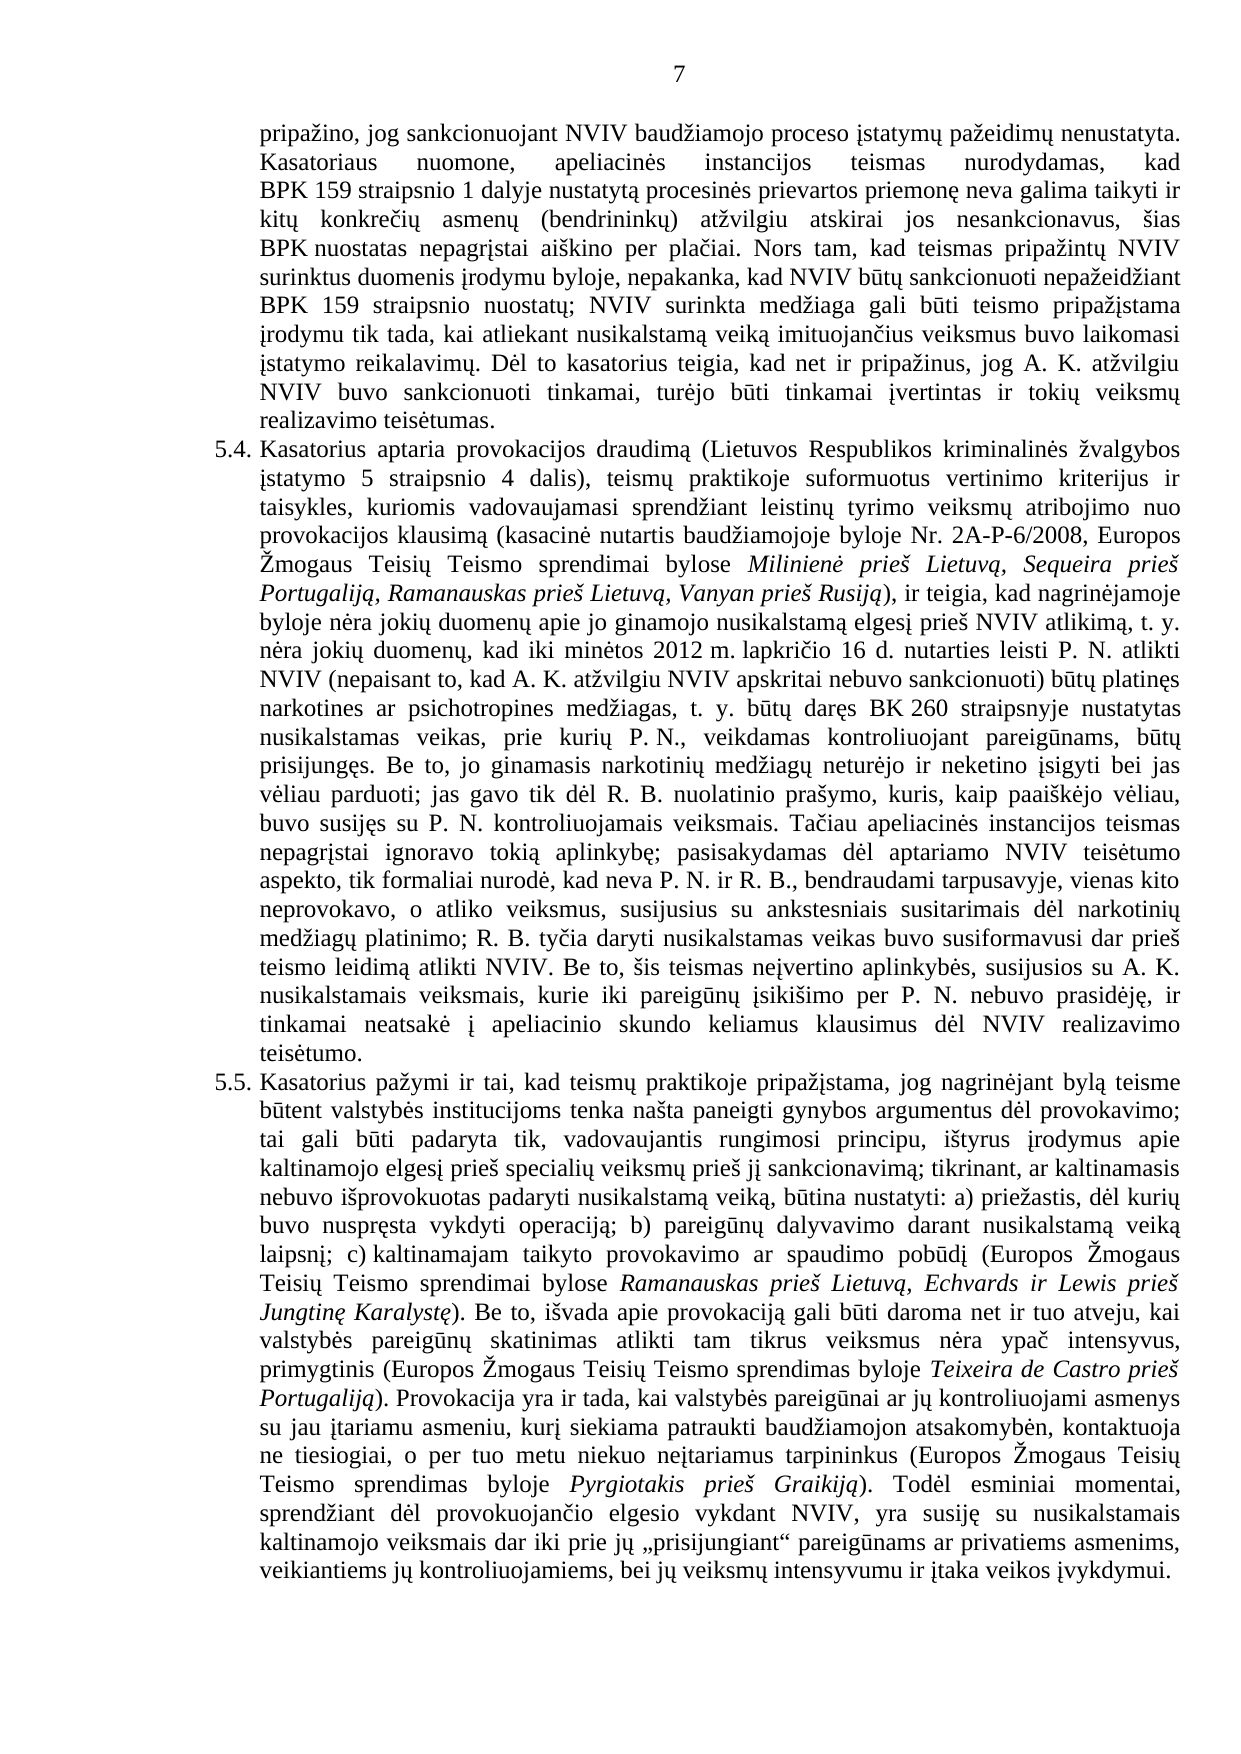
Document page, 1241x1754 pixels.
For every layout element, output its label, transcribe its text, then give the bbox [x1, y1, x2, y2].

text 5.5. Kasatorius pažymi ir tai, kad teismų praktikoje pripažįstama, jog nagrinėjant bylą teisme būtent valstybės institucijoms tenka našta paneigti gynybos argumentus dėl provokavimo; tai gali būti padaryta tik, vadovaujantis rungimosi principu, ištyrus įrodymus apie kaltinamojo elgesį prieš specialių veiksmų prieš jį sankcionavimą; tikrinant, ar kaltinamasis nebuvo išprovokuotas padaryti nusikalstamą veiką, būtina nustatyti: a) priežastis, dėl kurių buvo nuspręsta vykdyti operaciją; b) pareigūnų dalyvavimo darant nusikalstamą veiką laipsnį; c) kaltinamajam taikyto provokavimo ar spaudimo pobūdį (Europos Žmogaus Teisių Teismo sprendimai bylose Ramanauskas prieš Lietuvą, Echvards ir Lewis prieš Jungtinę Karalystę). Be to, išvada apie provokaciją gali būti daroma net ir tuo atveju, kai valstybės pareigūnų skatinimas atlikti tam tikrus veiksmus nėra ypač intensyvus, primygtinis (Europos Žmogaus Teisių Teismo sprendimas byloje Teixeira de Castro prieš Portugaliją). Provokacija yra ir tada, kai valstybės pareigūnai ar jų kontroliuojami asmenys su jau įtariamu asmeniu, kurį siekiama patraukti baudžiamojon atsakomybėn, kontaktuoja ne tiesiogiai, o per tuo metu niekuo neįtariamus tarpininkus (Europos Žmogaus Teisių Teismo sprendimas byloje Pyrgiotakis prieš Graikiją). Todėl esminiai momentai, sprendžiant dėl provokuojančio elgesio vykdant NVIV, yra susiję su nusikalstamais kaltinamojo veiksmais dar iki prie jų „prisijungiant“ pareigūnams ar privatiems asmenims, veikiantiems jų kontroliuojamiems, bei jų veiksmų intensyvumu ir įtaka veikos įvykdymui. [214, 1067, 1181, 1584]
text 5.4. Kasatorius aptaria provokacijos draudimą (Lietuvos Respublikos kriminalinės žvalgybos įstatymo 5 straipsnio 4 dalis), teismų praktikoje suformuotus vertinimo kriterijus ir taisykles, kuriomis vadovaujamasi sprendžiant leistinų tyrimo veiksmų atribojimo nuo provokacijos klausimą (kasacinė nutartis baudžiamojoje byloje Nr. 2A-P-6/2008, Europos Žmogaus Teisių Teismo sprendimai bylose Milinienė prieš Lietuvą, Sequeira prieš Portugaliją, Ramanauskas prieš Lietuvą, Vanyan prieš Rusiją), ir teigia, kad nagrinėjamoje byloje nėra jokių duomenų apie jo ginamojo nusikalstamą elgesį prieš NVIV atlikimą, t. y. nėra jokių duomenų, kad iki minėtos 2012 m. lapkričio 16 d. nutarties leisti P. N. atlikti NVIV (nepaisant to, kad A. K. atžvilgiu NVIV apskritai nebuvo sankcionuoti) būtų platinęs narkotines ar psichotropines medžiagas, t. y. būtų daręs BK 260 straipsnyje nustatytas nusikalstamas veikas, prie kurių P. N., veikdamas kontroliuojant pareigūnams, būtų prisijungęs. Be to, jo ginamasis narkotinių medžiagų neturėjo ir neketino įsigyti bei jas vėliau parduoti; jas gavo tik dėl R. B. nuolatinio prašymo, kuris, kaip paaiškėjo vėliau, buvo susijęs su P. N. kontroliuojamais veiksmais. Tačiau apeliacinės instancijos teismas nepagrįstai ignoravo tokią aplinkybę; pasisakydamas dėl aptariamo NVIV teisėtumo aspekto, tik formaliai nurodė, kad neva P. N. ir R. B., bendraudami tarpusavyje, vienas kito neprovokavo, o atliko veiksmus, susijusius su ankstesniais susitarimais dėl narkotinių medžiagų platinimo; R. B. tyčia daryti nusikalstamas veikas buvo susiformavusi dar prieš teismo leidimą atlikti NVIV. Be to, šis teismas neįvertino aplinkybės, susijusios su A. K. nusikalstamais veiksmais, kurie iki pareigūnų įsikišimo per P. N. nebuvo prasidėję, ir tinkamai neatsakė į apeliacinio skundo keliamus klausimus dėl NVIV realizavimo teisėtumo. [214, 434, 1181, 1067]
text pripažino, jog sankcionuojant NVIV baudžiamojo proceso įstatymų pažeidimų nenustatyta. Kasatoriaus nuomone, apeliacinės instancijos teismas nurodydamas, kad BPK 159 straipsnio 1 dalyje nustatytą procesinės prievartos priemonę neva galima taikyti ir kitų konkrečių asmenų (bendrininkų) atžvilgiu atskirai jos nesankcionavus, šias BPK nuostatas nepagrįstai aiškino per plačiai. Nors tam, kad teismas pripažintų NVIV surinktus duomenis įrodymu byloje, nepakanka, kad NVIV būtų sankcionuoti nepažeidžiant BPK 159 straipsnio nuostatų; NVIV surinkta medžiaga gali būti teismo pripažįstama įrodymu tik tada, kai atliekant nusikalstamą veiką imituojančius veiksmus buvo laikomasi įstatymo reikalavimų. Dėl to kasatorius teigia, kad net ir pripažinus, jog A. K. atžvilgiu NVIV buvo sankcionuoti tinkamai, turėjo būti tinkamai įvertintas ir tokių veiksmų realizavimo teisėtumas. [214, 118, 1181, 434]
